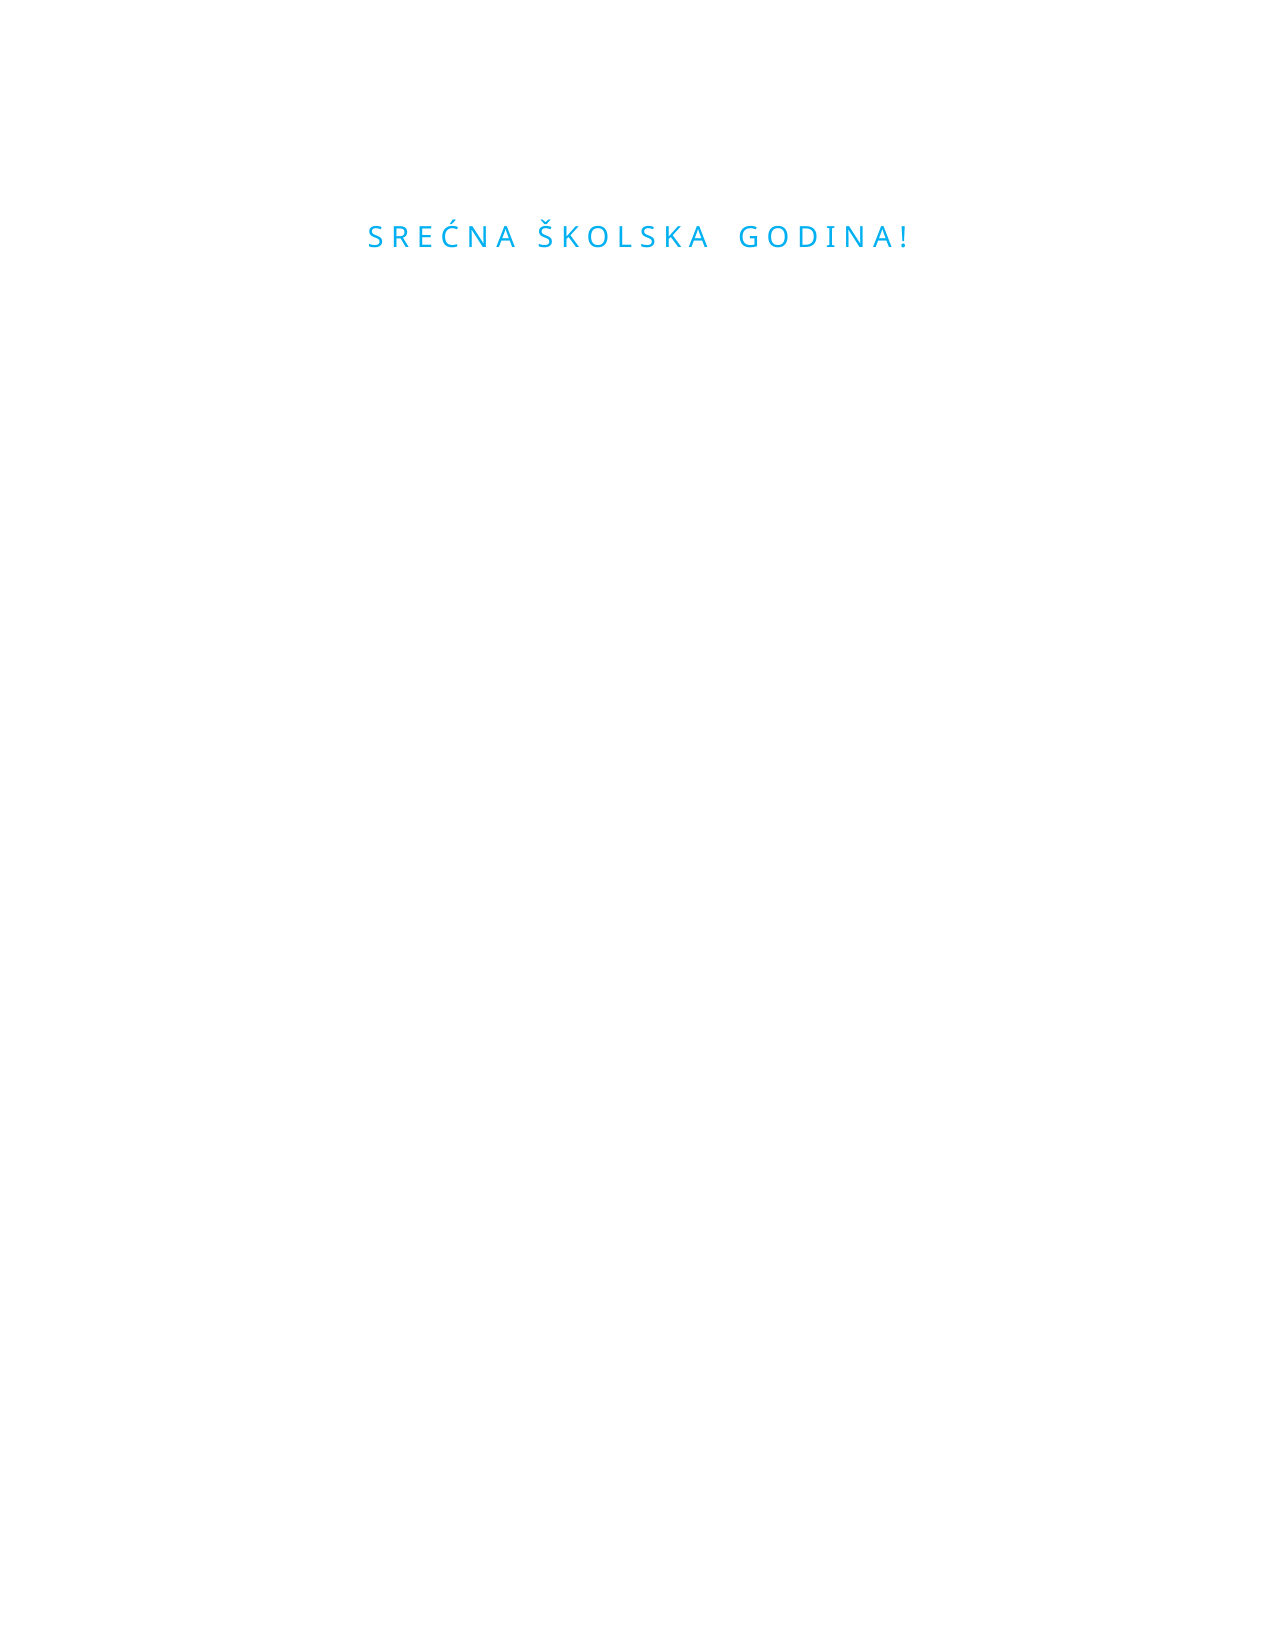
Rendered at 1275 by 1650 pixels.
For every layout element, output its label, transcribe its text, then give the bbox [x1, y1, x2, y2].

text S R E Ć N A Š K O L S K A G O D I N A ! [150, 216, 1125, 256]
